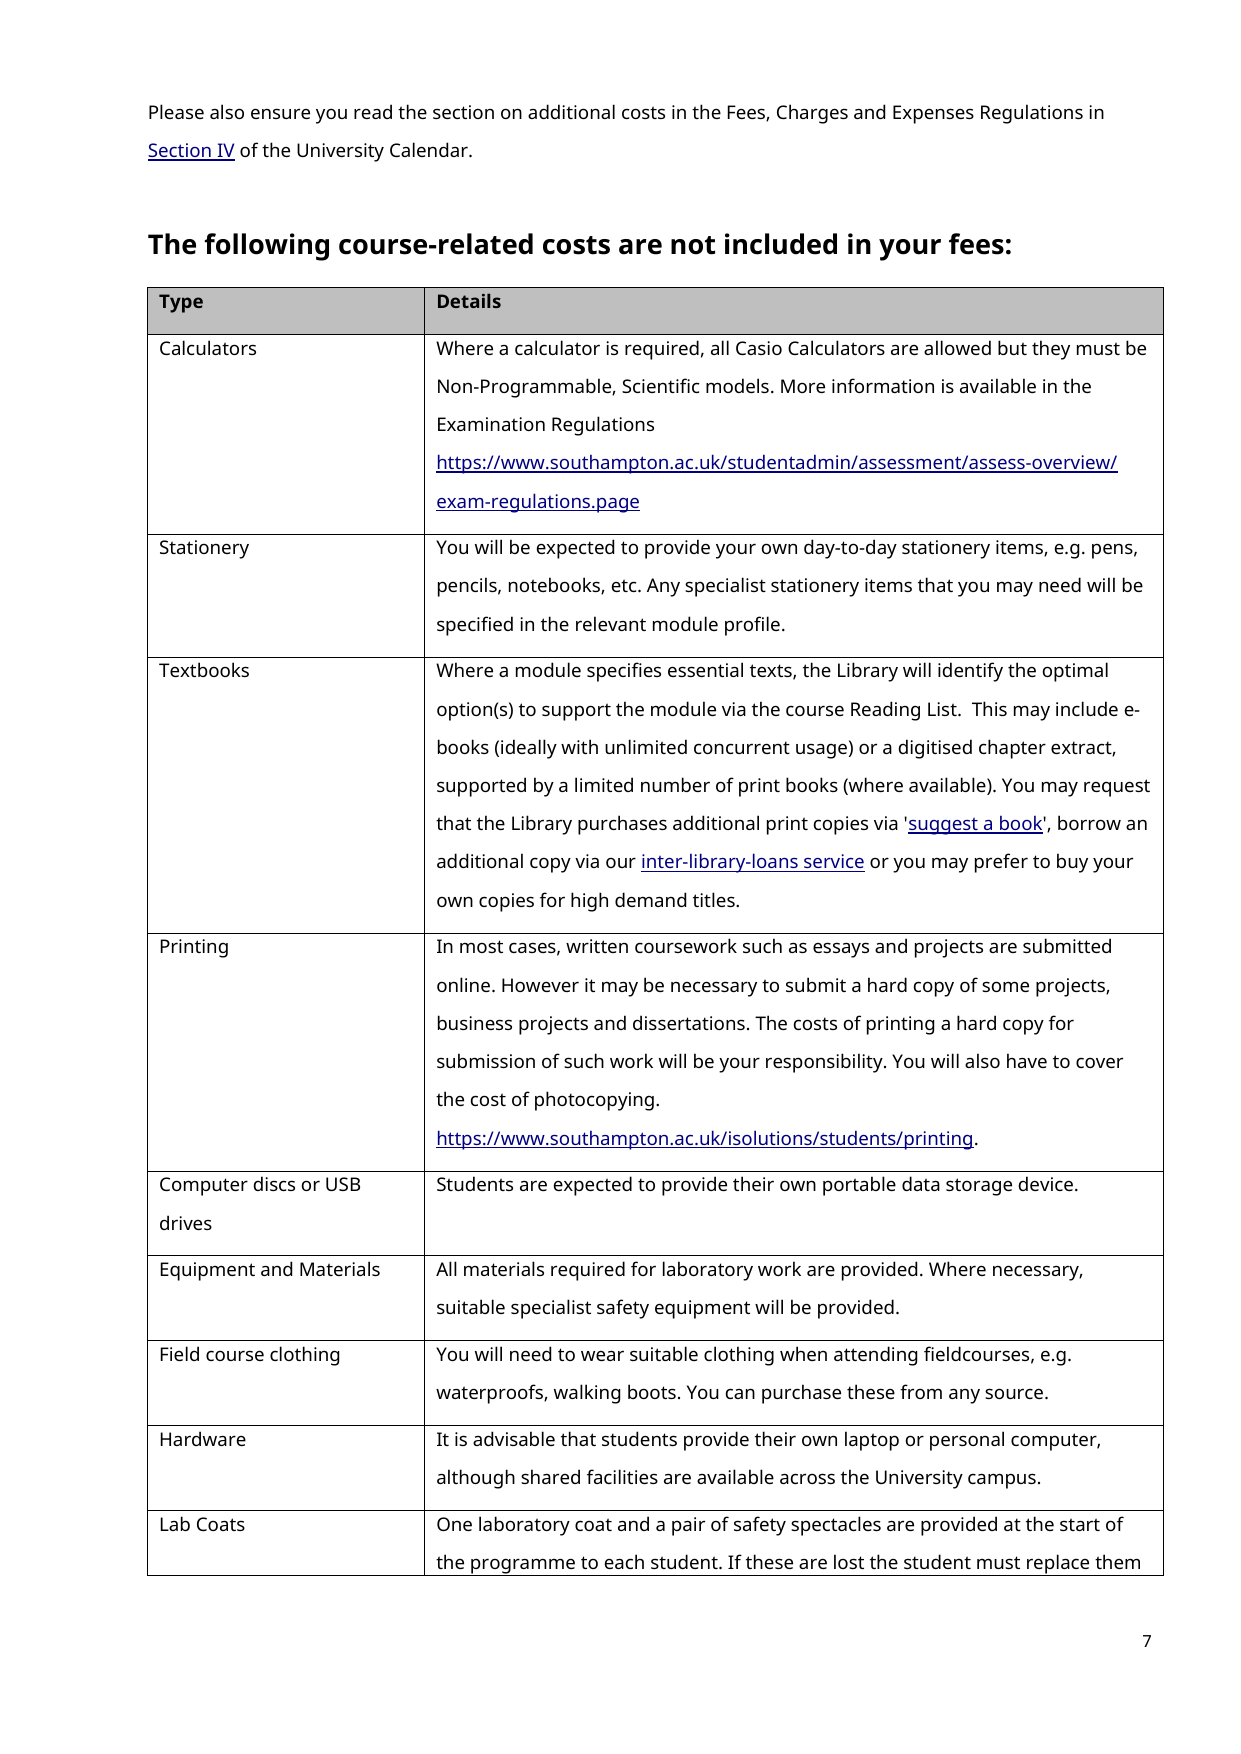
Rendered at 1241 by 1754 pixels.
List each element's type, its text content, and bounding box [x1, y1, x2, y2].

table_cell Students are expected to provide their own portable data storage device. [425, 1172, 1163, 1255]
table_header Details [425, 288, 1163, 334]
table_cell Printing [148, 934, 424, 1171]
table_cell In most cases, written coursework such as essays and projects are submitted online. However it may be necessary to submit a hard copy of some projects, business projects and dissertations. The costs of printing a hard copy for submission of such work will be your responsibility. You will also have to cover the cost of photocopying. https://www.southampton.ac.uk/isolutions/students/printing. [425, 934, 1163, 1171]
table_cell Where a calculator is required, all Casio Calculators are allowed but they must be Non-Programmable, Scientific models. More information is available in the Examination Regulations https://www.southampton.ac.uk/studentadmin/assessment/assess-overview/exam-regulations.page [425, 335, 1163, 533]
table_cell Hardware [148, 1426, 424, 1510]
table_cell Field course clothing [148, 1341, 424, 1425]
table_cell Equipment and Materials [148, 1256, 424, 1340]
table_cell Where a module specifies essential texts, the Library will identify the optimal option(s) to support the module via the course Reading List. This may include e-books (ideally with unlimited concurrent usage) or a digitised chapter extract, supported by a limited number of print books (where available). You may request that the Library purchases additional print copies via 'suggest a book', borrow an additional copy via our inter-library-loans service or you may prefer to buy your own copies for high demand titles. [425, 658, 1163, 933]
table_header Type [148, 288, 424, 334]
table_cell It is advisable that students provide their own laptop or personal computer, although shared facilities are available across the University campus. [425, 1426, 1163, 1510]
subtitle The following course-related costs are not included in your fees: [148, 226, 1152, 263]
table_cell Stationery [148, 535, 424, 657]
table_cell Calculators [148, 335, 424, 533]
table_cell All materials required for laboratory work are provided. Where necessary, suitable specialist safety equipment will be provided. [425, 1256, 1163, 1340]
table_cell You will need to wear suitable clothing when attending fieldcourses, e.g. waterproofs, walking boots. You can purchase these from any source. [425, 1341, 1163, 1425]
table_cell Lab Coats [148, 1511, 424, 1575]
table_cell Computer discs or USB drives [148, 1172, 424, 1255]
table_cell You will be expected to provide your own day-to-day stationery items, e.g. pens, pencils, notebooks, etc. Any specialist stationery items that you may need will be specified in the relevant module profile. [425, 535, 1163, 657]
table_cell Textbooks [148, 658, 424, 933]
text Please also ensure you read the section on additional costs in the Fees, Charges and Expenses Regulations in Section IV of the University Calendar. [148, 99, 1152, 163]
table_cell One laboratory coat and a pair of safety spectacles are provided at the start of the programme to each student. If these are lost the student must replace them [425, 1511, 1163, 1575]
